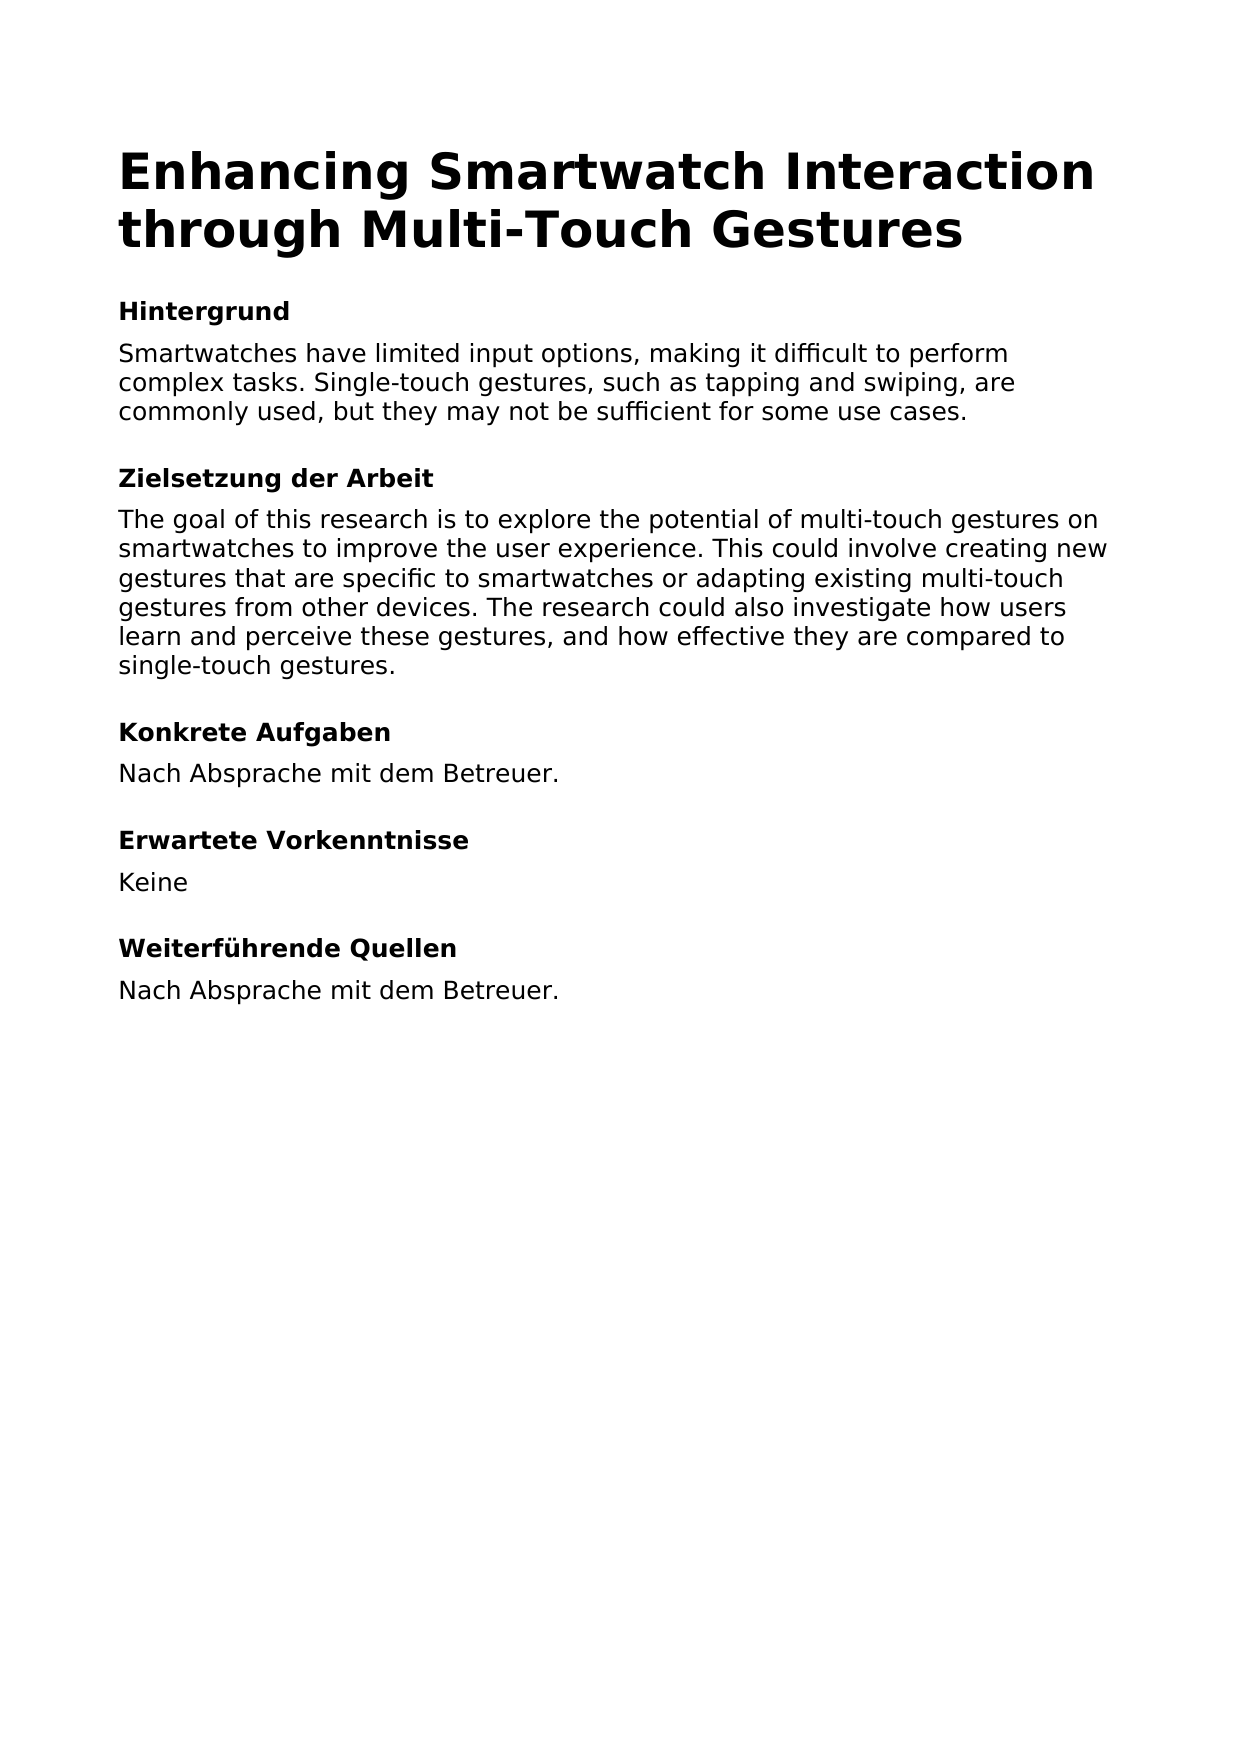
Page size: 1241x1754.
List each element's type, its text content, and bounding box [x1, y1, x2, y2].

text Nach Absprache mit dem Betreuer. [118, 976, 1122, 1005]
text Smartwatches have limited input options, making it difficult to perform complex tasks. Single-touch gestures, such as tapping and swiping, are commonly used, but they may not be sufficient for some use cases. [118, 339, 1122, 426]
subtitle Zielsetzung der Arbeit [118, 464, 1122, 493]
text Keine [118, 868, 1122, 897]
text The goal of this research is to explore the potential of multi-touch gestures on smartwatches to improve the user experience. This could involve creating new gestures that are specific to smartwatches or adapting existing multi-touch gestures from other devices. The research could also investigate how users learn and perceive these gestures, and how effective they are compared to single-touch gestures. [118, 505, 1122, 680]
subtitle Enhancing Smartwatch Interaction through Multi-Touch Gestures [118, 143, 1122, 259]
subtitle Weiterführende Quellen [118, 934, 1122, 964]
subtitle Erwartete Vorkenntnisse [118, 826, 1122, 855]
text Nach Absprache mit dem Betreuer. [118, 759, 1122, 789]
subtitle Konkrete Aufgaben [118, 718, 1122, 747]
subtitle Hintergrund [118, 297, 1122, 326]
